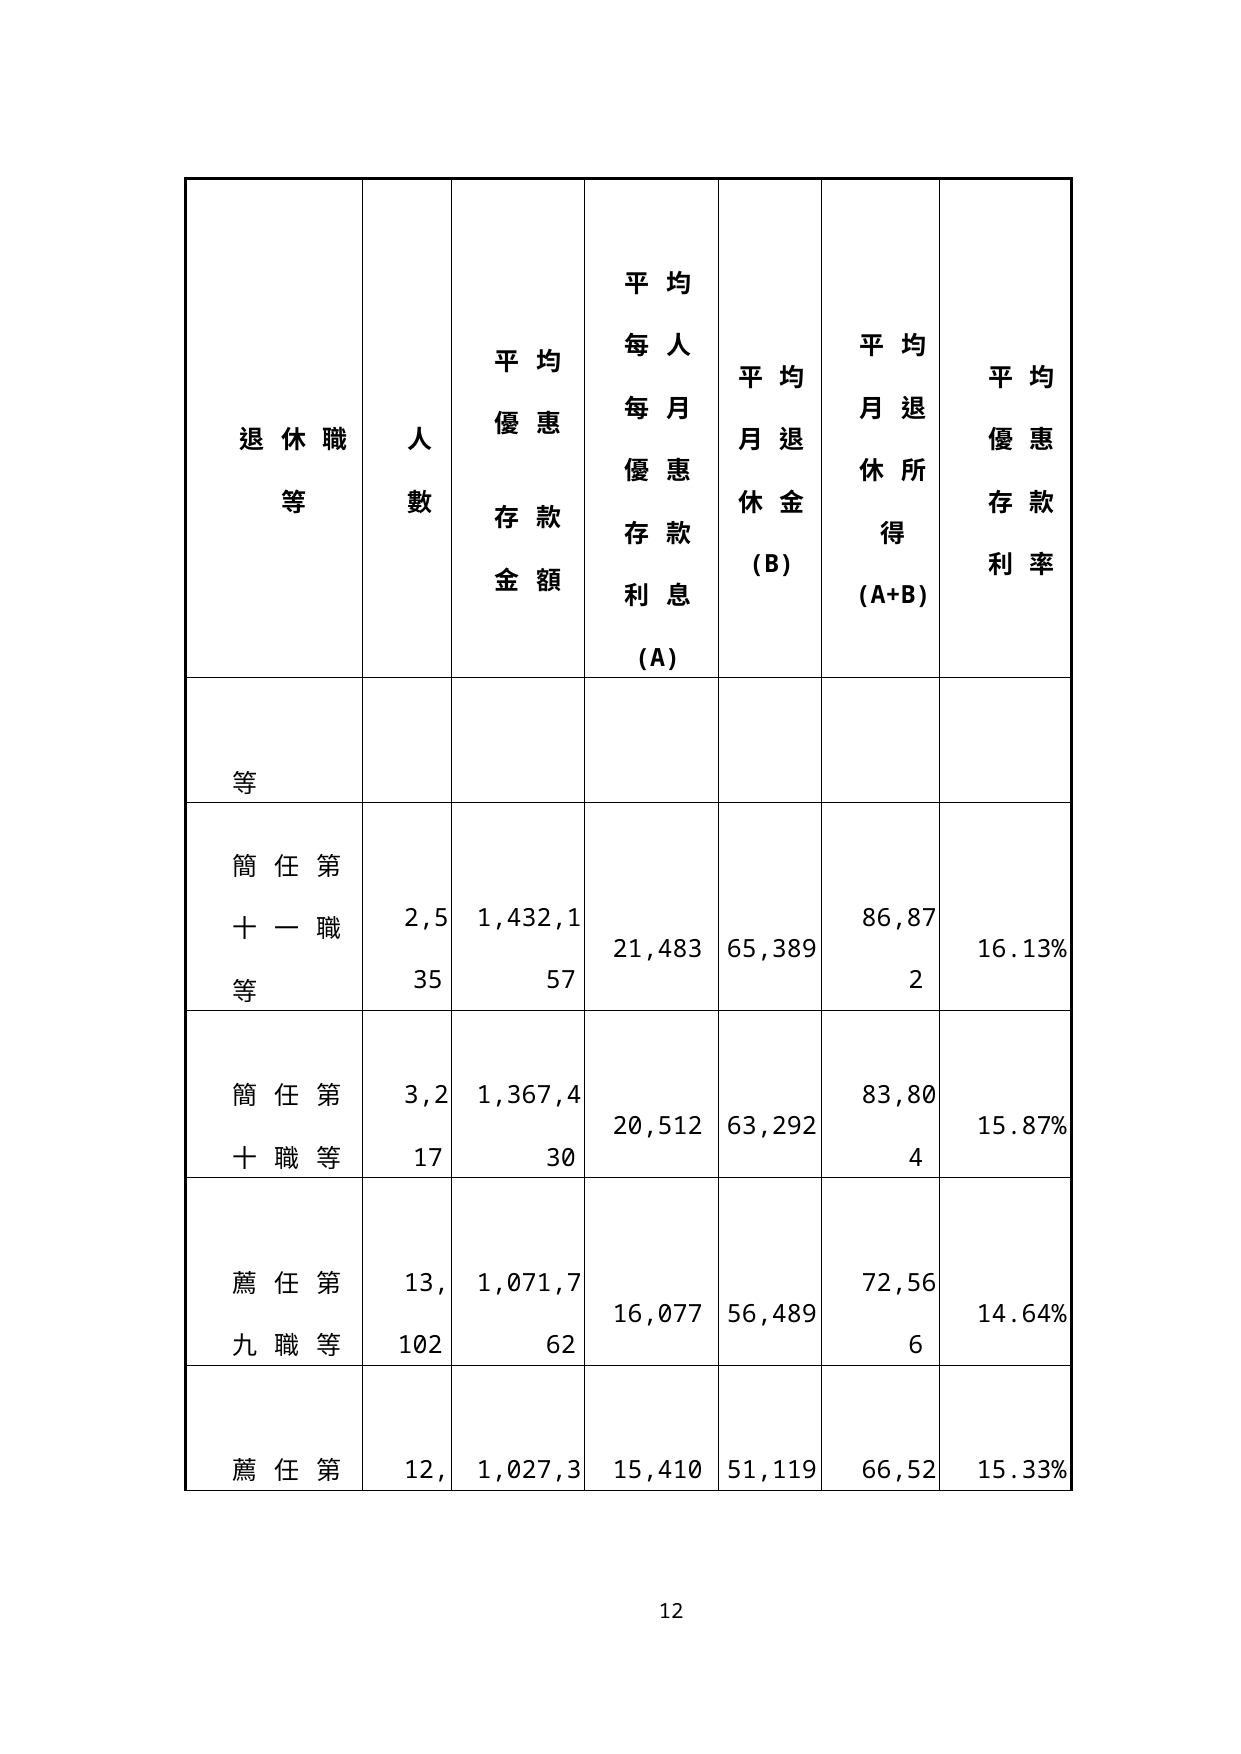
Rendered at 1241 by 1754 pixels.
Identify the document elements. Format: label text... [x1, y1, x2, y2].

table_header 退休職等 [187, 180, 362, 677]
table_cell 3,217 [363, 1011, 451, 1177]
table_cell [719, 678, 821, 802]
table_cell [363, 678, 451, 802]
table_cell 20,512 [585, 1011, 718, 1177]
table_cell 16.13% [940, 803, 1070, 1010]
table_cell 簡任第十一職等 [187, 803, 362, 1010]
table_cell 2,535 [363, 803, 451, 1010]
table_cell 15.33% [940, 1366, 1070, 1490]
table_cell 51,119 [719, 1366, 821, 1490]
table_cell 1,071,762 [452, 1178, 584, 1365]
table_cell 65,389 [719, 803, 821, 1010]
table_cell 薦任第 [187, 1366, 362, 1490]
table_cell [585, 678, 718, 802]
table_cell 72,566 [822, 1178, 939, 1365]
table_cell 56,489 [719, 1178, 821, 1365]
table_header 平均每人每月優惠存款利息(A) [585, 180, 718, 677]
table_cell 13,102 [363, 1178, 451, 1365]
table_cell 21,483 [585, 803, 718, 1010]
table_cell 1,367,430 [452, 1011, 584, 1177]
table_header 平均月退休所得 (A+B) [822, 180, 939, 677]
table_cell 14.64% [940, 1178, 1070, 1365]
table_cell 63,292 [719, 1011, 821, 1177]
table_header 人數 [363, 180, 451, 677]
table_header 平均優惠存款利率 [940, 180, 1070, 677]
table_cell 66,52 [822, 1366, 939, 1490]
table_cell 16,077 [585, 1178, 718, 1365]
table_cell 薦任第九職等 [187, 1178, 362, 1365]
table_cell 1,027,3 [452, 1366, 584, 1490]
table_header 平均優惠 存款金額 [452, 180, 584, 677]
table_cell 1,432,157 [452, 803, 584, 1010]
table_cell [452, 678, 584, 802]
table_cell [940, 678, 1070, 802]
table_cell 86,872 [822, 803, 939, 1010]
table_cell [822, 678, 939, 802]
table_cell 簡任第十職等 [187, 1011, 362, 1177]
table_cell 15,410 [585, 1366, 718, 1490]
table_header 平均月退休金(B) [719, 180, 821, 677]
table_cell 83,804 [822, 1011, 939, 1177]
table_cell 等 [187, 678, 362, 802]
table_cell 15.87% [940, 1011, 1070, 1177]
table_cell 12, [363, 1366, 451, 1490]
